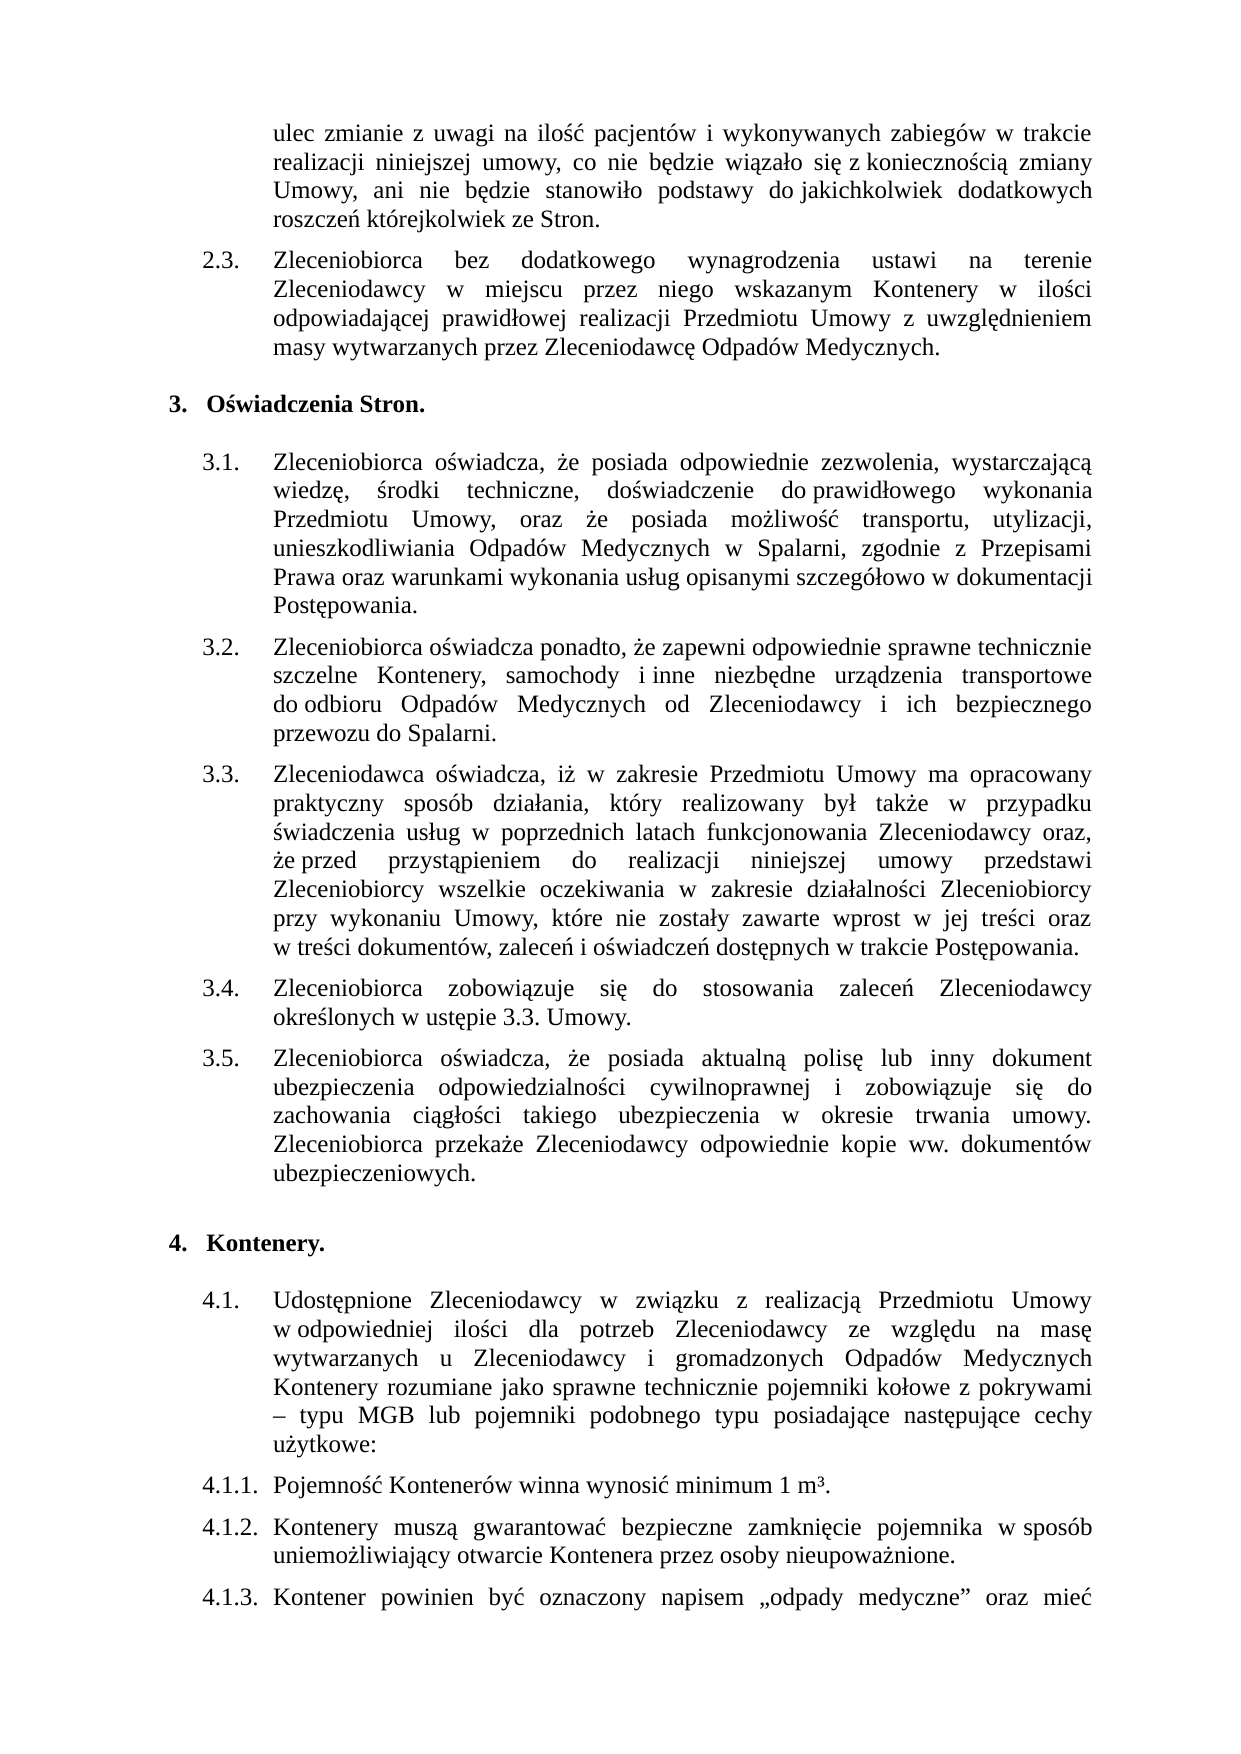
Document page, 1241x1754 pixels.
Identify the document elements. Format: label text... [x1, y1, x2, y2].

list Oświadczenia Stron. [169, 389, 1092, 418]
list Kontenery. [169, 1228, 1092, 1257]
list Zleceniobiorca oświadcza, że posiada odpowiednie zezwolenia, wystarczającą wiedzę, środki techniczne, doświadczenie do prawidłowego wykonania Przedmiotu Umowy, oraz że posiada możliwość transportu, utylizacji, unieszkodliwiania Odpadów Medycznych w Spalarni, zgodnie z Przepisami Prawa oraz warunkami wykonania usług opisanymi szczegółowo w dokumentacji Postępowania. [202, 447, 1092, 619]
list Kontener powinien być oznaczony napisem „odpady medyczne” oraz mieć [202, 1582, 1092, 1611]
list Pojemność Kontenerów winna wynosić minimum 1 m³. [202, 1471, 1092, 1499]
list Zleceniodawca oświadcza, iż w zakresie Przedmiotu Umowy ma opracowany praktyczny sposób działania, który realizowany był także w przypadku świadczenia usług w poprzednich latach funkcjonowania Zleceniodawcy oraz, że przed przystąpieniem do realizacji niniejszej umowy przedstawi Zleceniobiorcy wszelkie oczekiwania w zakresie działalności Zleceniobiorcy przy wykonaniu Umowy, które nie zostały zawarte wprost w jej treści oraz w treści dokumentów, zaleceń i oświadczeń dostępnych w trakcie Postępowania. [202, 759, 1092, 961]
list Zleceniobiorca zobowiązuje się do stosowania zaleceń Zleceniodawcy określonych w ustępie 3.3. Umowy. [202, 973, 1092, 1031]
list ulec zmianie z uwagi na ilość pacjentów i wykonywanych zabiegów w trakcie realizacji niniejszej umowy, co nie będzie wiązało się z koniecznością zmiany Umowy, ani nie będzie stanowiło podstawy do jakichkolwiek dodatkowych roszczeń którejkolwiek ze Stron. [202, 118, 1092, 233]
list Zleceniobiorca bez dodatkowego wynagrodzenia ustawi na terenie Zleceniodawcy w miejscu przez niego wskazanym Kontenery w ilości odpowiadającej prawidłowej realizacji Przedmiotu Umowy z uwzględnieniem masy wytwarzanych przez Zleceniodawcę Odpadów Medycznych. [202, 246, 1092, 361]
list Kontenery muszą gwarantować bezpieczne zamknięcie pojemnika w sposób uniemożliwiający otwarcie Kontenera przez osoby nieupoważnione. [202, 1512, 1092, 1569]
list Zleceniobiorca oświadcza, że posiada aktualną polisę lub inny dokument ubezpieczenia odpowiedzialności cywilnoprawnej i zobowiązuje się do zachowania ciągłości takiego ubezpieczenia w okresie trwania umowy. Zleceniobiorca przekaże Zleceniodawcy odpowiednie kopie ww. dokumentów ubezpieczeniowych. [202, 1043, 1092, 1187]
list Udostępnione Zleceniodawcy w związku z realizacją Przedmiotu Umowy w odpowiedniej ilości dla potrzeb Zleceniodawcy ze względu na masę wytwarzanych u Zleceniodawcy i gromadzonych Odpadów Medycznych Kontenery rozumiane jako sprawne technicznie pojemniki kołowe z pokrywami – typu MGB lub pojemniki podobnego typu posiadające następujące cechy użytkowe: [202, 1286, 1092, 1458]
list Zleceniobiorca oświadcza ponadto, że zapewni odpowiednie sprawne technicznie szczelne Kontenery, samochody i inne niezbędne urządzenia transportowe do odbioru Odpadów Medycznych od Zleceniodawcy i ich bezpiecznego przewozu do Spalarni. [202, 632, 1092, 747]
